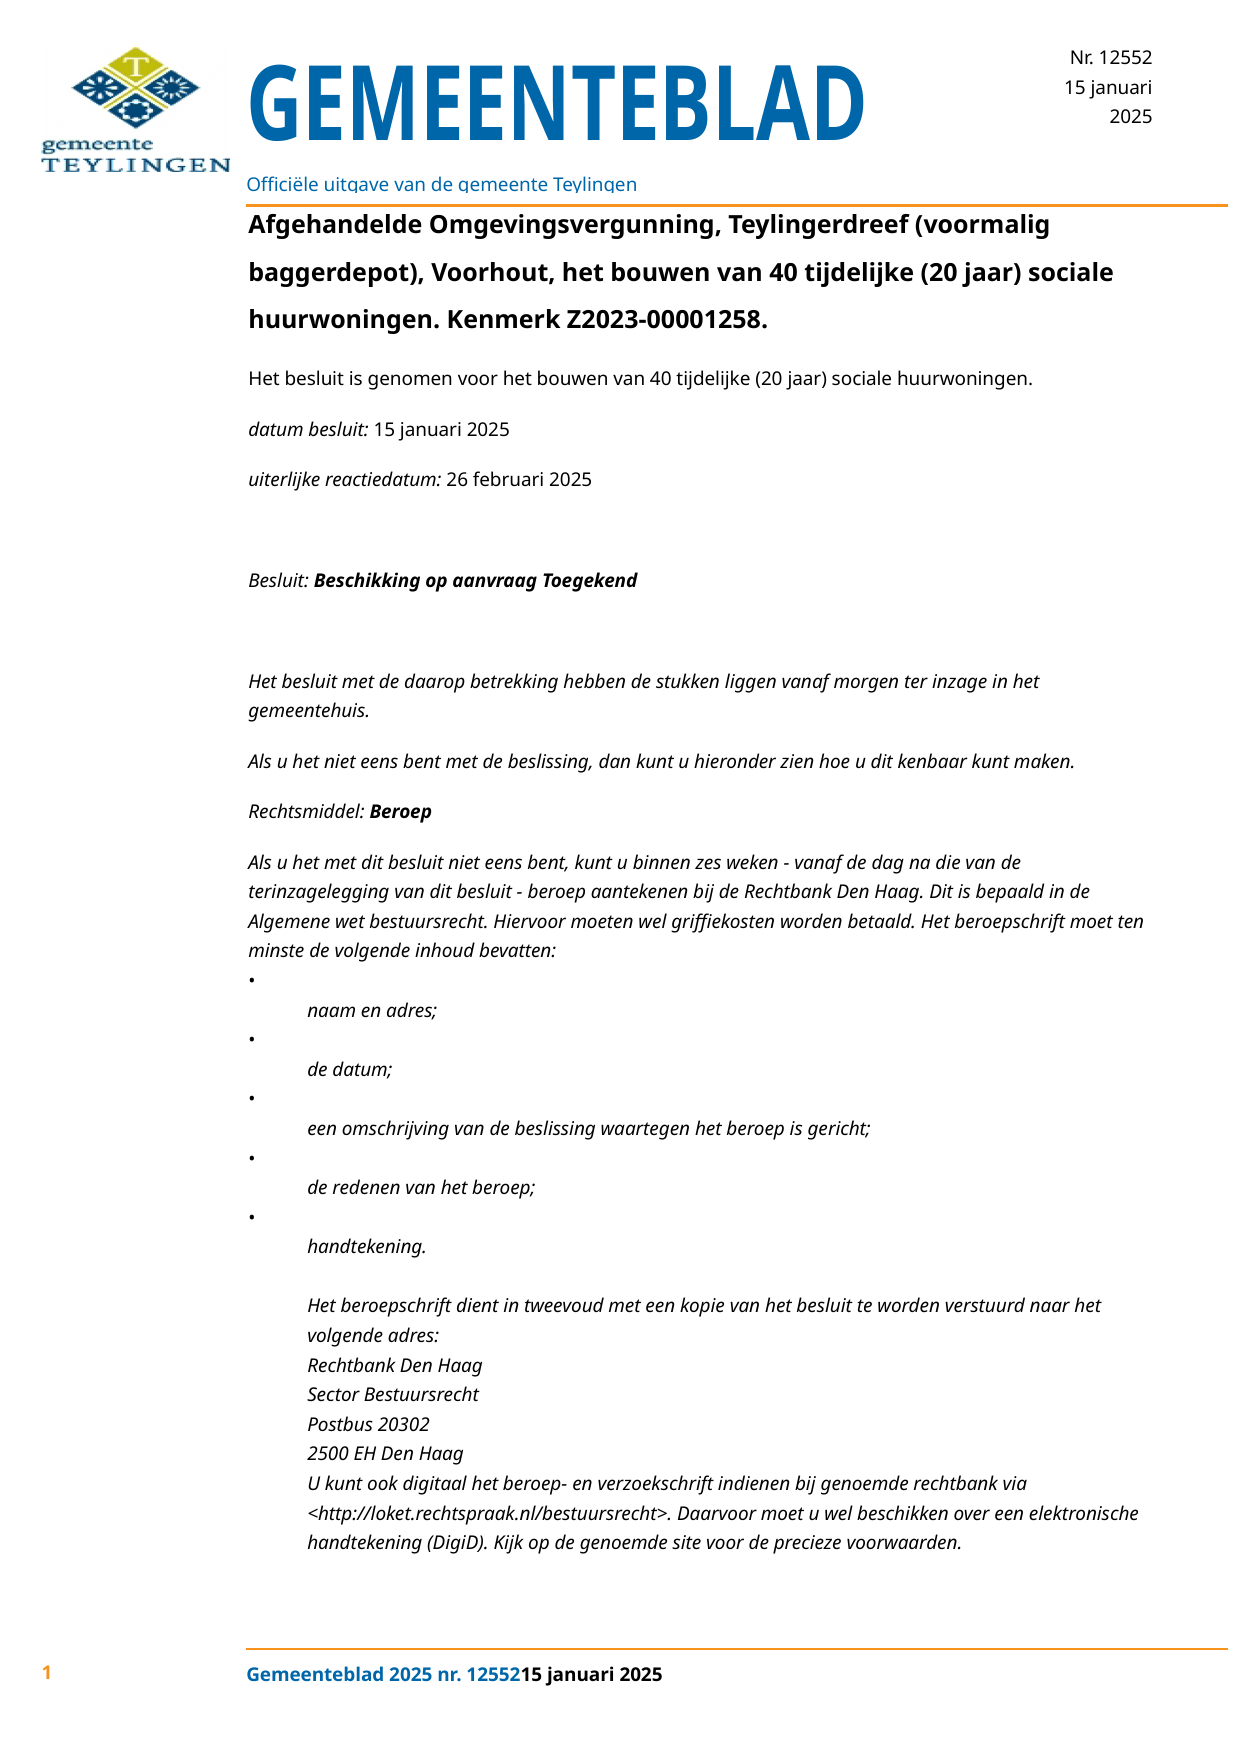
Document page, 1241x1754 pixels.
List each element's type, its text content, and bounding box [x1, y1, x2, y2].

list de datum; [248, 1056, 1152, 1082]
list een omschrijving van de beslissing waartegen het beroep is gericht; [248, 1115, 1152, 1141]
list de redenen van het beroep; [248, 1174, 1152, 1200]
text Als u het niet eens bent met de beslissing, dan kunt u hieronder zien hoe u dit kenbaar kunt maken. [248, 748, 1152, 774]
list handtekening. [248, 1233, 1152, 1259]
text Afgehandelde Omgevingsvergunning, Teylingerdreef (voormalig baggerdepot), Voorhout, het bouwen van 40 tijdelijke (20 jaar) sociale huurwoningen. Kenmerk Z2023-00001258. [248, 207, 1152, 336]
picture [41, 47, 231, 172]
text Als u het met dit besluit niet eens bent, kunt u binnen zes weken - vanaf de dag na die van de terinzagelegging van dit besluit - beroep aantekenen bij de Rechtbank Den Haag. Dit is bepaald in de Algemene wet bestuursrecht. Hiervoor moeten wel griffiekosten worden betaald. Het beroepschrift moet ten minste de volgende inhoud bevatten: [248, 849, 1152, 963]
text uiterlijke reactiedatum: 26 februari 2025 [248, 466, 1152, 492]
list 2500 EH Den Haag [248, 1441, 1152, 1466]
list U kunt ook digitaal het beroep- en verzoekschrift indienen bij genoemde rechtbank via <http://loket.rechtspraak.nl/bestuursrecht>. Daarvoor moet u wel beschikken over een elektronische handtekening (DigiD). Kijk op de genoemde site voor de precieze voorwaarden. [248, 1470, 1152, 1555]
text datum besluit: 15 januari 2025 [248, 416, 1152, 442]
text Besluit: Beschikking op aanvraag Toegekend [248, 567, 1152, 593]
list Postbus 20302 [248, 1411, 1152, 1437]
list Het beroepschrift dient in tweevoud met een kopie van het besluit te worden verstuurd naar het volgende adres: [248, 1293, 1152, 1348]
text Het besluit met de daarop betrekking hebben de stukken liggen vanaf morgen ter inzage in het gemeentehuis. [248, 668, 1152, 723]
list Sector Bestuursrecht [248, 1381, 1152, 1407]
list Rechtbank Den Haag [248, 1352, 1152, 1377]
text Rechtsmiddel: Beroep [248, 798, 1152, 824]
text Het besluit is genomen voor het bouwen van 40 tijdelijke (20 jaar) sociale huurwoningen. [248, 366, 1152, 391]
list naam en adres; [248, 997, 1152, 1022]
